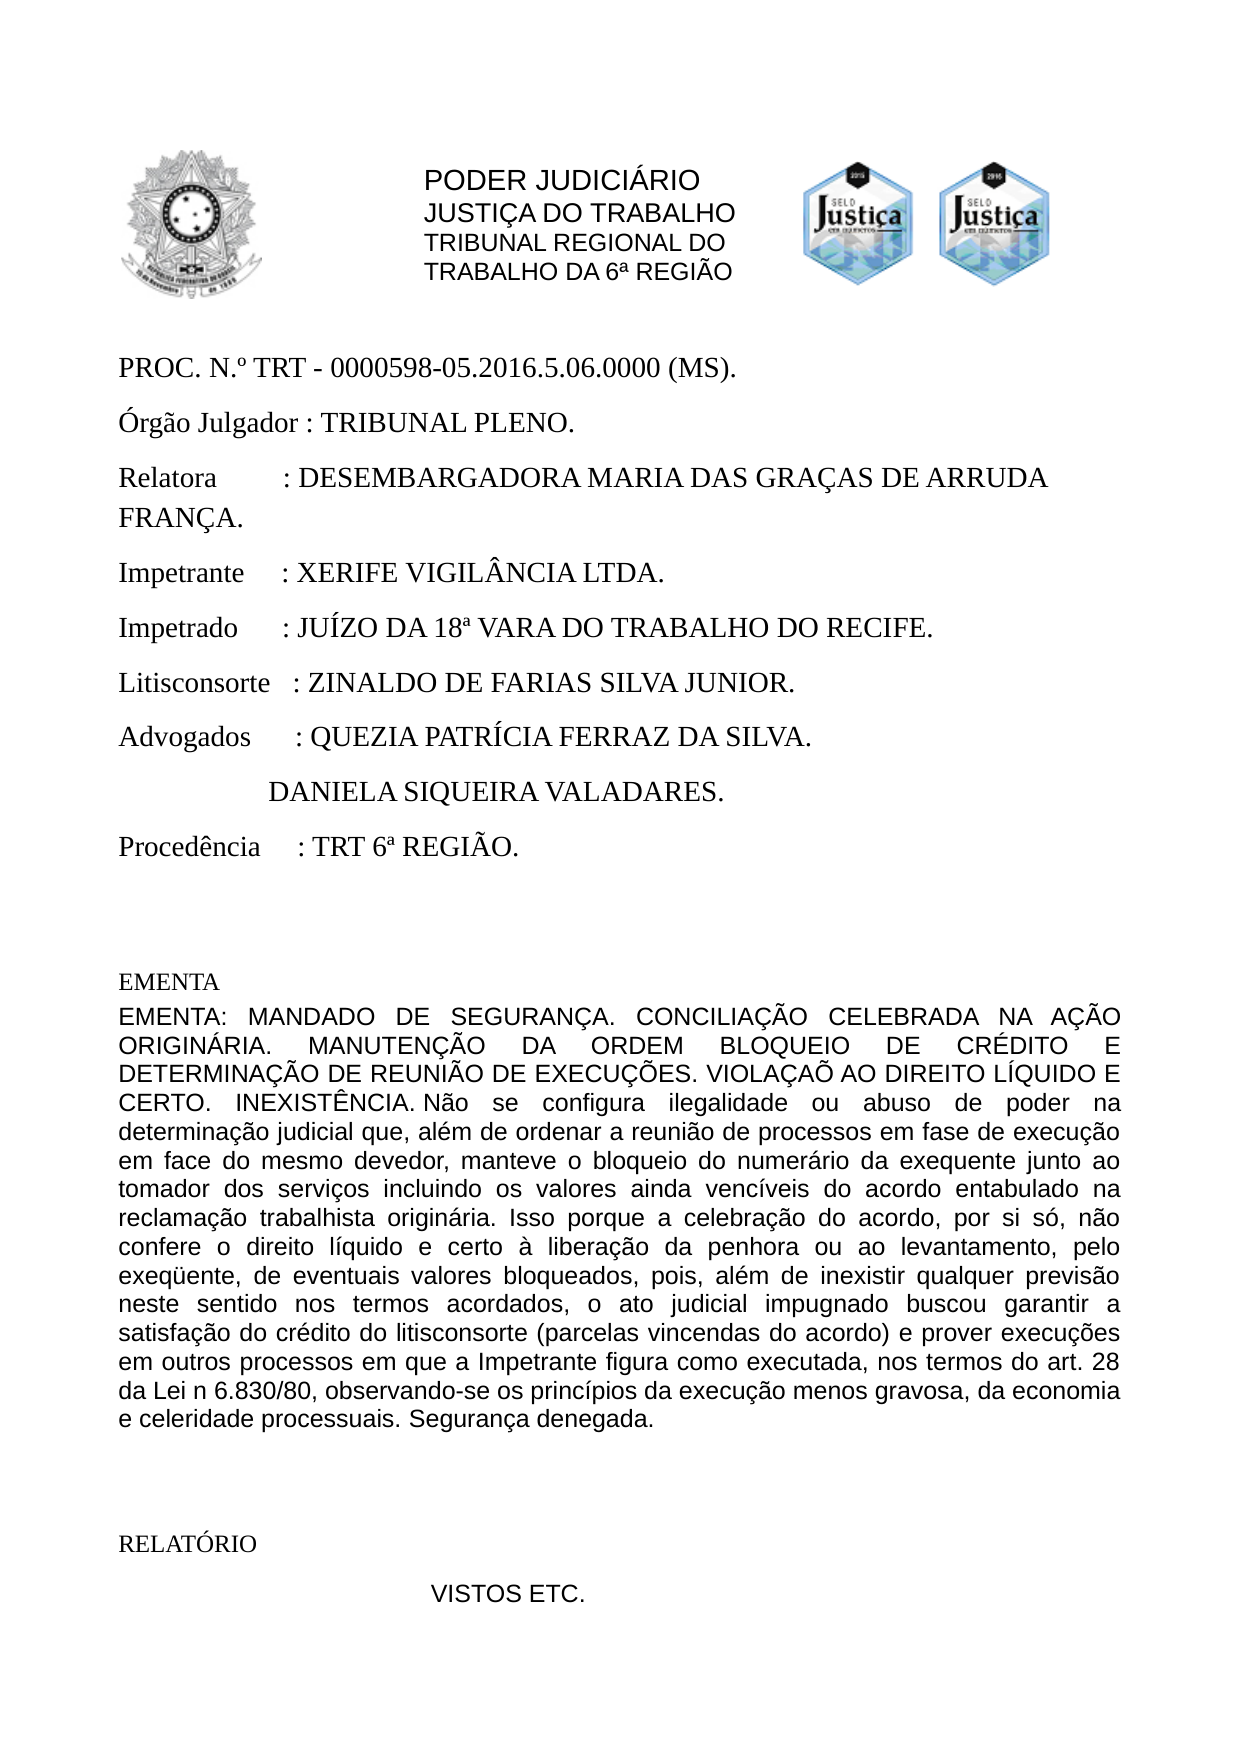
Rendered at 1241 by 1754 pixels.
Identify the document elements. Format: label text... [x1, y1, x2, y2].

picture [802, 161, 1051, 287]
text Advogados : QUEZIA PATRÍCIA FERRAZ DA SILVA. [118, 719, 1122, 753]
text Órgão Julgador : TRIBUNAL PLENO. [118, 405, 1122, 439]
text Impetrado : JUÍZO DA 18ª VARA DO TRABALHO DO RECIFE. [118, 610, 1122, 643]
table_header [118, 147, 420, 302]
text Procedência : TRT 6ª REGIÃO. [118, 829, 1122, 863]
text PROC. N.º TRT - 0000598-05.2016.5.06.0000 (MS). [118, 351, 1122, 384]
text DANIELA SIQUEIRA VALADARES. [118, 774, 1122, 808]
text RELATÓRIO [118, 1529, 1122, 1558]
text EMENTA: MANDADO DE SEGURANÇA. CONCILIAÇÃO CELEBRADA NA AÇÃO ORIGINÁRIA. MANUTENÇÃO DA ORDEM BLOQUEIO DE CRÉDITO E DETERMINAÇÃO DE REUNIÃO DE EXECUÇÕES. VIOLAÇAÕ AO DIREITO LÍQUIDO E CERTO. INEXISTÊNCIA. Não se configura ilegalidade ou abuso de poder na determinação judicial que, além de ordenar a reunião de processos em fase de execução em face do mesmo devedor, manteve o bloqueio do numerário da exequente junto ao tomador dos serviços incluindo os valores ainda vencíveis do acordo entabulado na reclamação trabalhista originária. Isso porque a celebração do acordo, por si só, não confere o direito líquido e certo à liberação da penhora ou ao levantamento, pelo exeqüente, de eventuais valores bloqueados, pois, além de inexistir qualquer previsão neste sentido nos termos acordados, o ato judicial impugnado buscou garantir a satisfação do crédito do litisconsorte (parcelas vincendas do acordo) e prover execuções em outros processos em que a Impetrante figura como executada, nos termos do art. 28 da Lei n 6.830/80, observando-se os princípios da execução menos gravosa, da economia e celeridade processuais. Segurança denegada. [118, 1002, 1122, 1433]
table_header PODER JUDICIÁRIO JUSTIÇA DO TRABALHO TRIBUNAL REGIONAL DO TRABALHO DA 6ª REGIÃO [420, 147, 799, 302]
text Relatora : DESEMBARGADORA MARIA DAS GRAÇAS DE ARRUDA FRANÇA. [118, 460, 1122, 534]
text EMENTA [118, 967, 1122, 996]
text VISTOS ETC. [118, 1564, 1122, 1607]
text Impetrante : XERIFE VIGILÂNCIA LTDA. [118, 555, 1122, 589]
text Litisconsorte : ZINALDO DE FARIAS SILVA JUNIOR. [118, 665, 1122, 698]
table_header [799, 147, 1122, 302]
picture [121, 150, 262, 299]
